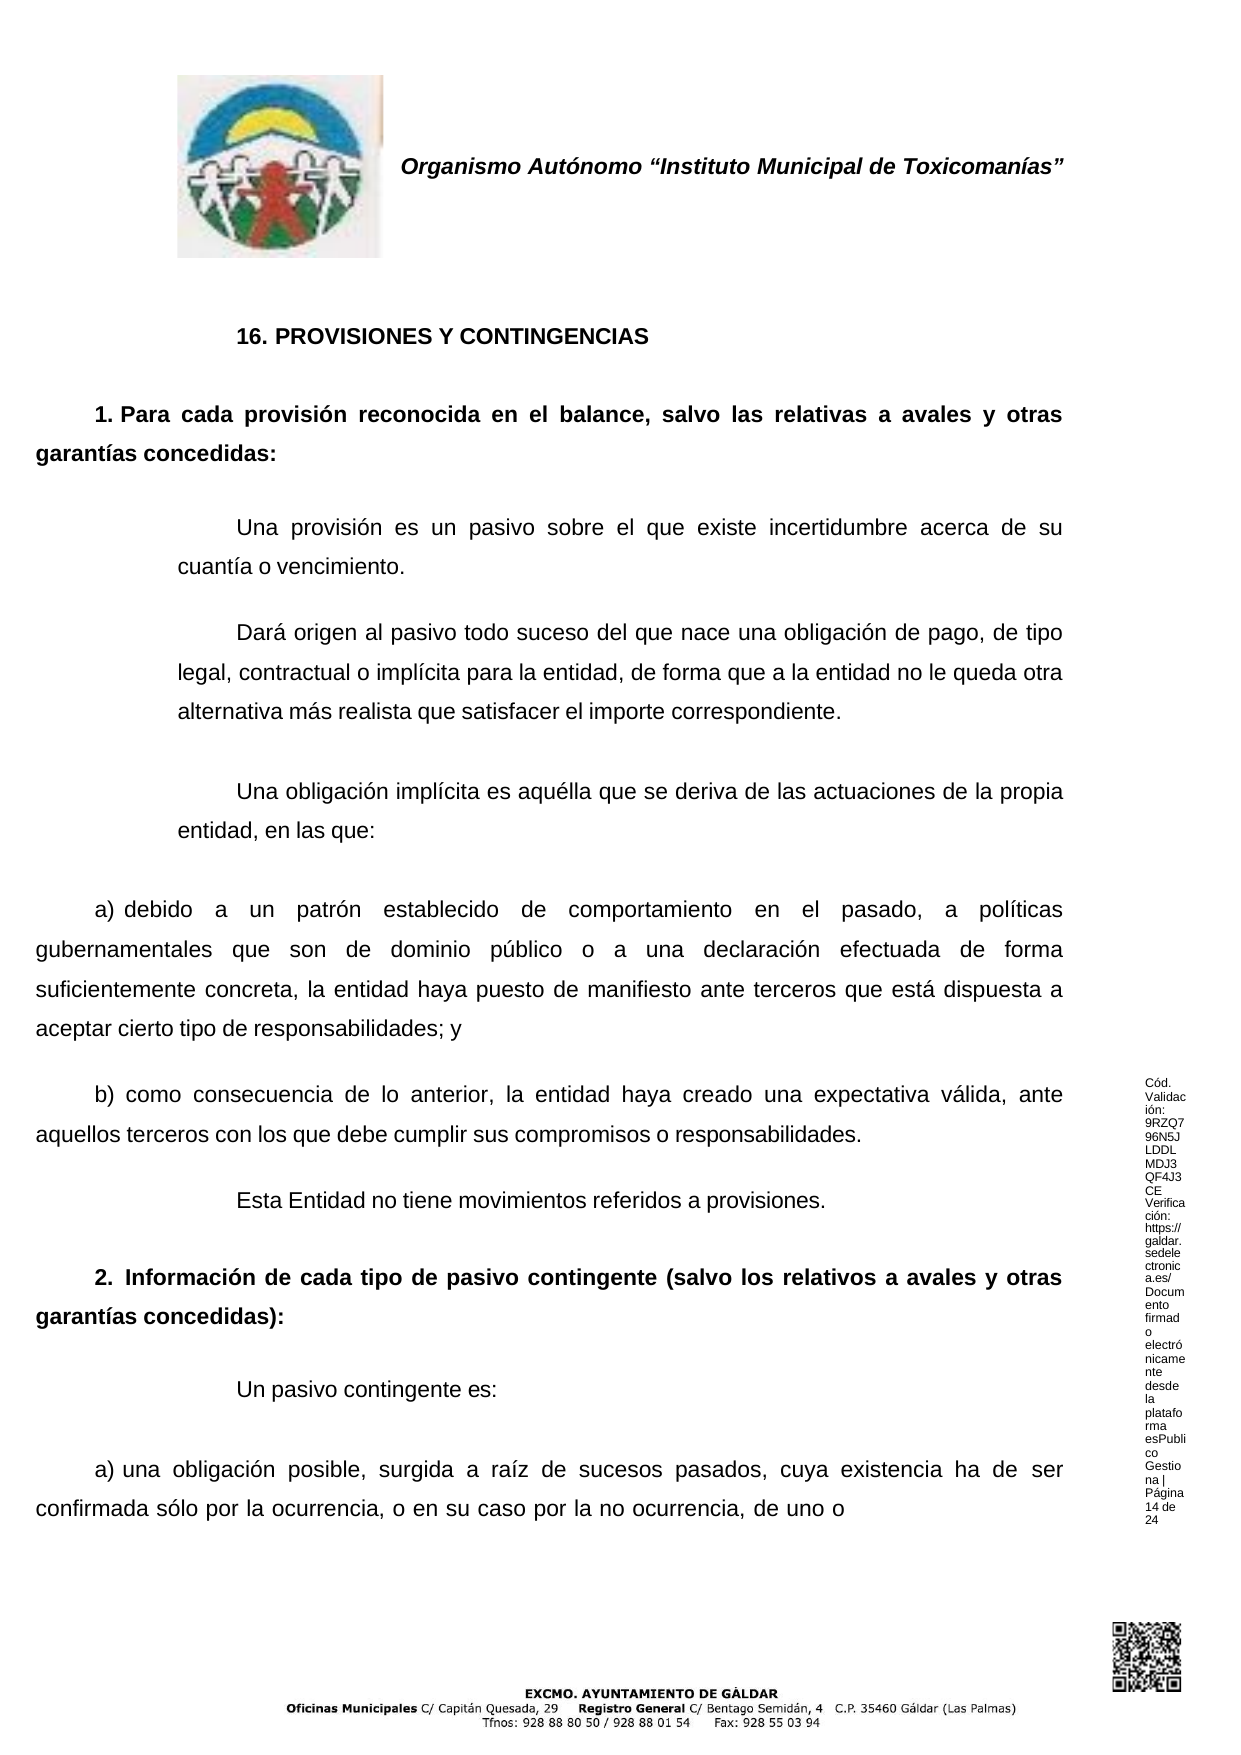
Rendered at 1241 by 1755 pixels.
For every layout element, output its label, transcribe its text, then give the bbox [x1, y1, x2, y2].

text Documento firmado electrónicamente desde la plataforma esPublico Gestiona | Página 14 de 24 [1145, 1285, 1186, 1527]
list una obligación posible, surgida a raíz de sucesos pasados, cuya existencia ha de ser confirmada sólo por la ocurrencia, o en su caso por la no ocurrencia, de uno o [35, 1456, 1064, 1522]
text Una provisión es un pasivo sobre el que existe incertidumbre acerca de su cuantía o vencimiento. [177, 514, 1064, 580]
list PROVISIONES Y CONTINGENCIAS [236, 323, 1082, 349]
list Para cada provisión reconocida en el balance, salvo las relativas a avales y otras garantías concedidas: [35, 401, 1063, 467]
text Esta Entidad no tiene movimientos referidos a provisiones. [236, 1187, 1082, 1213]
text Una obligación implícita es aquélla que se deriva de las actuaciones de la propia entidad, en las que: [177, 778, 1063, 844]
text Un pasivo contingente es: [236, 1376, 1082, 1403]
text Verificación: https://galdar.sedelectronica.es/ [1145, 1198, 1186, 1285]
list Información de cada tipo de pasivo contingente (salvo los relativos a avales y otras garantías concedidas): [35, 1263, 1063, 1329]
list debido a un patrón establecido de comportamiento en el pasado, a políticas gubernamentales que son de dominio público o a una declaración efectuada de forma suficientemente concreta, la entidad haya puesto de manifiesto ante terceros que está dispuesta a aceptar cierto tipo de responsabilidades; y [35, 896, 1064, 1042]
text Cód. Validación: 9RZQ796N5JLDDLMDJ3QF4J3CE [1145, 1077, 1186, 1198]
list como consecuencia de lo anterior, la entidad haya creado una expectativa válida, ante aquellos terceros con los que debe cumplir sus compromisos o responsabilidades. [35, 1081, 1063, 1147]
text Dará origen al pasivo todo suceso del que nace una obligación de pago, de tipo legal, contractual o implícita para la entidad, de forma que a la entidad no le queda otra alternativa más realista que satisfacer el importe correspondiente. [177, 619, 1064, 725]
